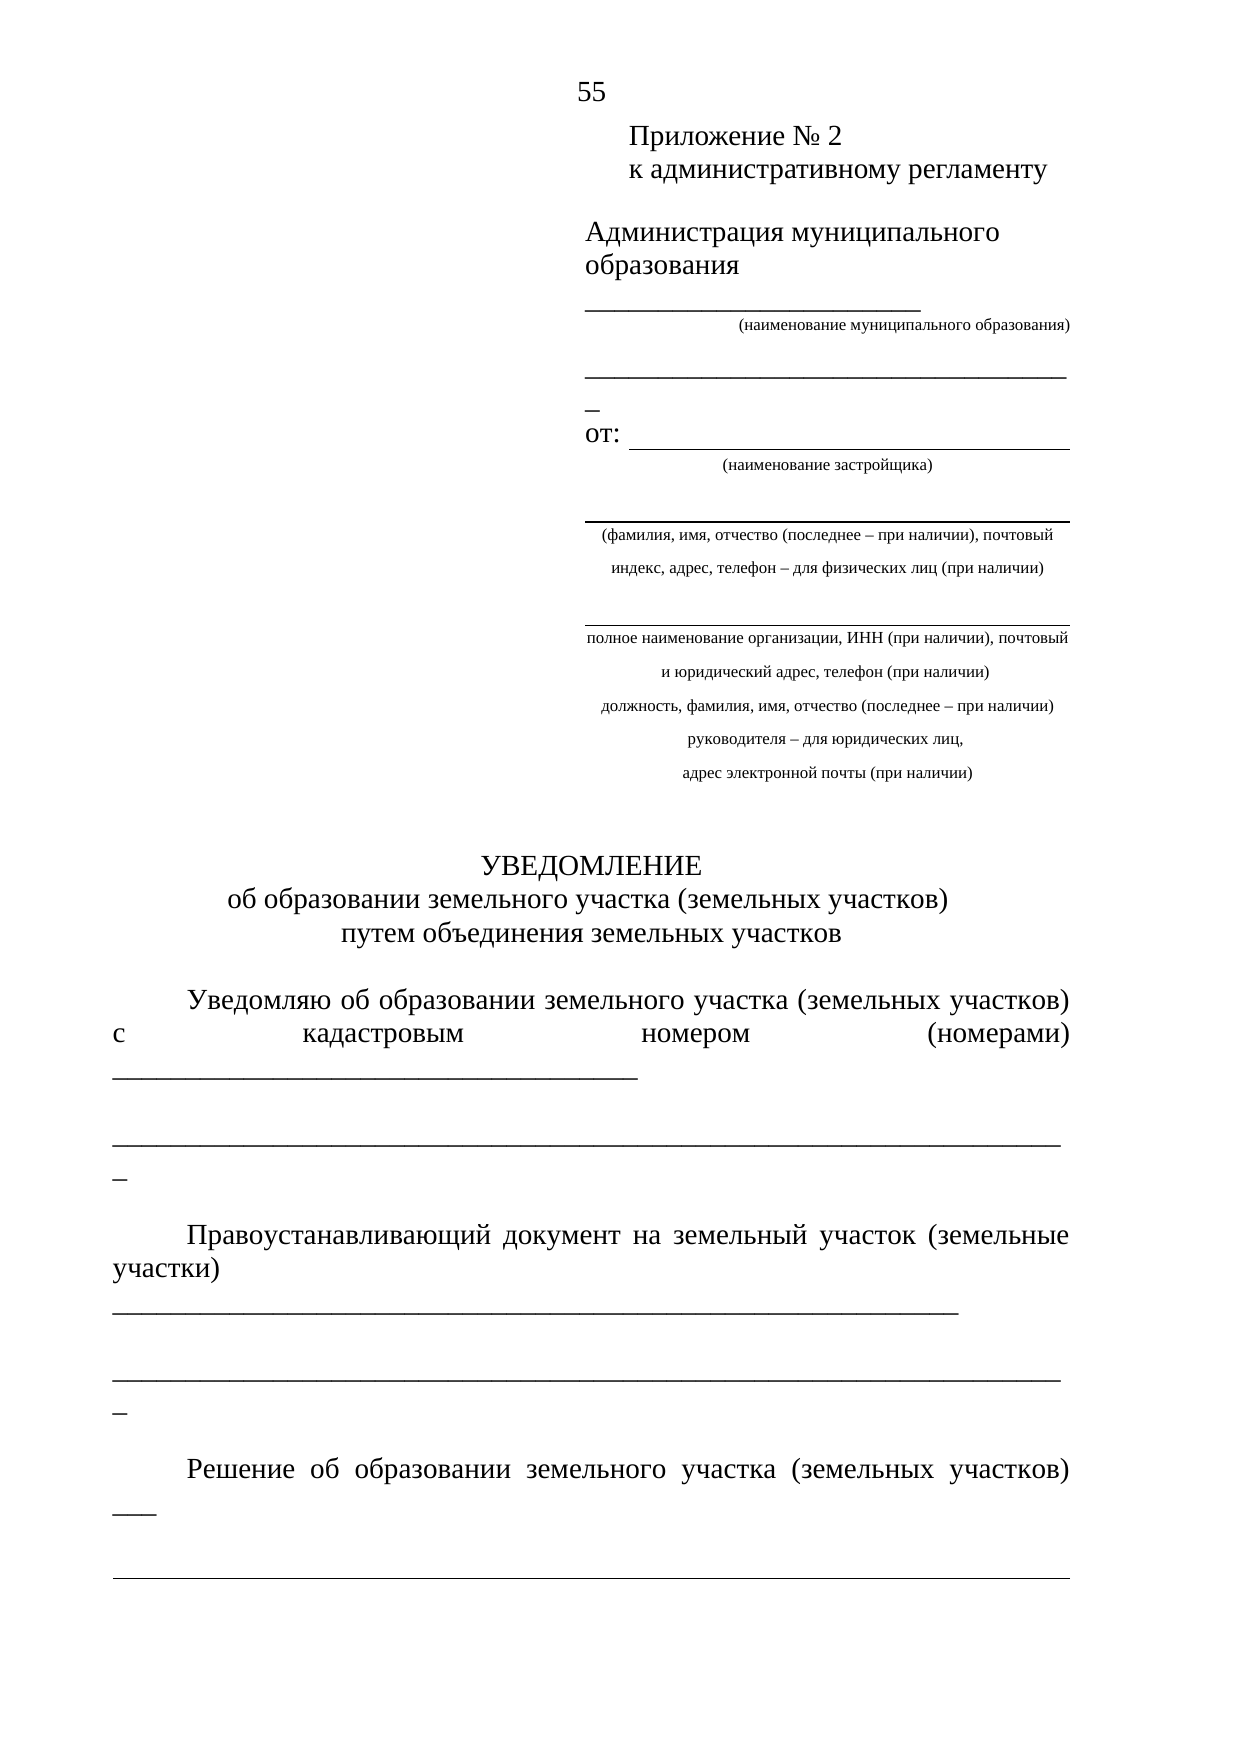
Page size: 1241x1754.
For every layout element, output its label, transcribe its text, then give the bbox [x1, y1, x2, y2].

text полное наименование организации, ИНН (при наличии), почтовый и юридический адрес, телефон (при наличии) [585, 626, 1070, 692]
text __________________________________________________________________ [112, 1116, 1070, 1183]
text об образовании земельного участка (земельных участков) [112, 881, 1070, 915]
text адрес электронной почты (при наличии) [585, 759, 1070, 796]
text (наименование муниципального образования) [585, 314, 1070, 348]
text образования _______________________ [585, 247, 1070, 314]
text путем объединения земельных участков [112, 915, 1070, 948]
text Решение об образовании земельного участка (земельных участков) ___ [112, 1452, 1070, 1519]
subtitle Приложение № 2 [629, 118, 1071, 152]
text (фамилия, имя, отчество (последнее – при наличии), почтовый индекс, адрес, телефон – для физических лиц (при наличии) [585, 523, 1070, 592]
text УВЕДОМЛЕНИЕ [112, 848, 1070, 881]
text Администрация муниципального [585, 214, 1070, 247]
text должность, фамилия, имя, отчество (последнее – при наличии) руководителя – для юридических лиц, [585, 692, 1070, 759]
text Уведомляю об образовании земельного участка (земельных участков) с кадастровым номером (номерами) ____________________________________ [112, 982, 1070, 1083]
text (наименование застройщика) [585, 454, 1070, 488]
subtitle к административному регламенту [629, 152, 1071, 185]
text от: [585, 415, 1070, 449]
text Правоустанавливающий документ на земельный участок (земельные участки) __________________________________________________________ [112, 1217, 1070, 1317]
text __________________________________________________________________ [112, 1351, 1070, 1418]
text __________________________________ [585, 348, 1070, 415]
